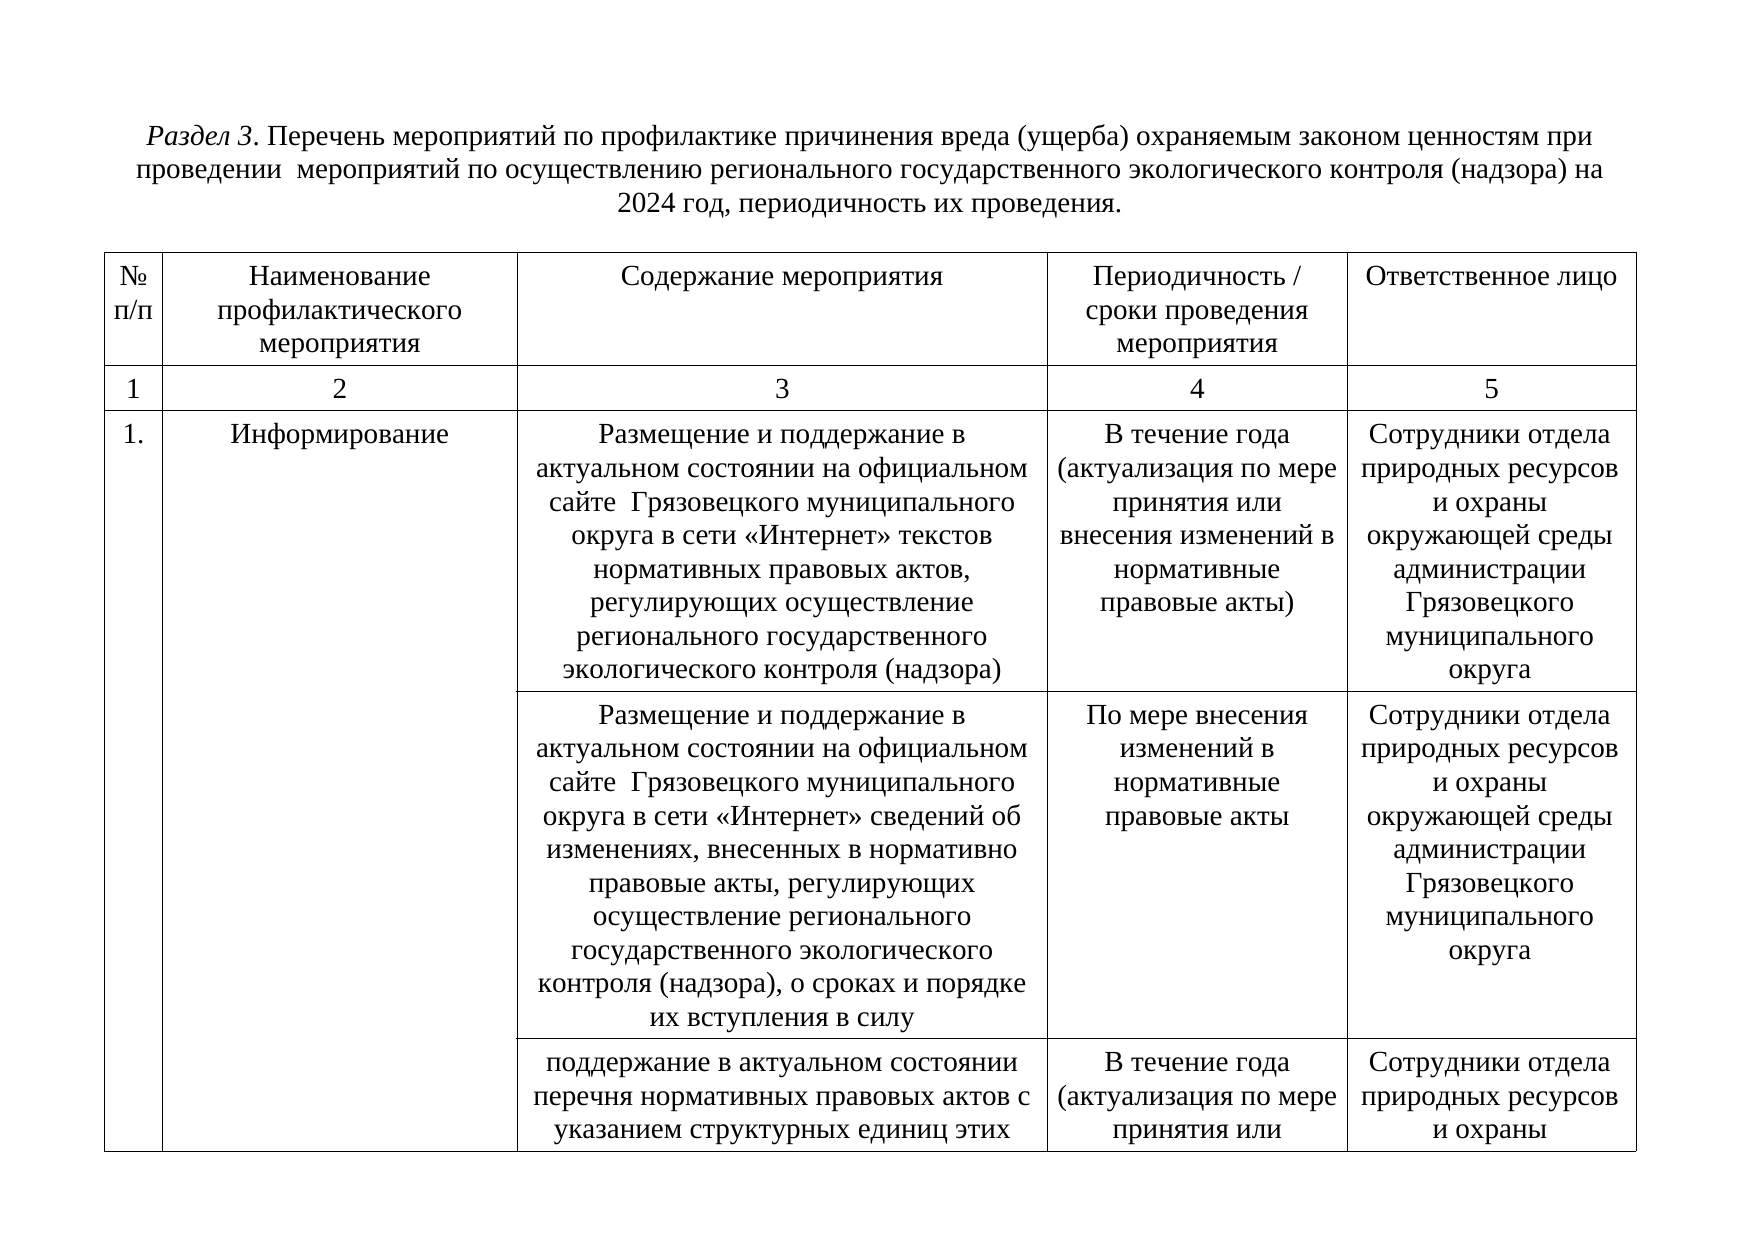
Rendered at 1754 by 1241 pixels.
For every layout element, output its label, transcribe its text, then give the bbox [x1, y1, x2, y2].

table_header Ответственное лицо [1348, 253, 1636, 365]
table_cell Размещение и поддержание в актуальном состоянии на официальном сайте Грязовецкого муниципального округа в сети «Интернет» сведений об изменениях, внесенных в нормативно правовые акты, регулирующих осуществление регионального государственного экологического контроля (надзора), о сроках и порядке их вступления в силу [518, 692, 1047, 1038]
table_cell 2 [163, 366, 516, 410]
table_header № п/п [105, 253, 162, 365]
table_cell 3 [518, 366, 1047, 410]
text Раздел 3. Перечень мероприятий по профилактике причинения вреда (ущерба) охраняемым законом ценностям при проведении мероприятий по осуществлению регионального государственного экологического контроля (надзора) на 2024 год, периодичность их проведения. [103, 118, 1636, 219]
table_cell По мере внесения изменений в нормативные правовые акты [1048, 692, 1346, 1038]
table_cell Сотрудники отдела природных ресурсов и охраны окружающей среды администрации Грязовецкого муниципального округа [1348, 411, 1636, 691]
table_cell Сотрудники отдела природных ресурсов и охраны окружающей среды администрации Грязовецкого муниципального округа [1348, 692, 1636, 1038]
table_cell Сотрудники отдела природных ресурсов и охраны [1348, 1039, 1636, 1151]
table_cell В течение года (актуализация по мере принятия или внесения изменений в нормативные правовые акты) [1048, 411, 1346, 691]
table_cell 1. [105, 411, 162, 1151]
table_cell Информирование [163, 411, 516, 1151]
table_header Содержание мероприятия [518, 253, 1047, 365]
table_cell 5 [1348, 366, 1636, 410]
table_cell Размещение и поддержание в актуальном состоянии на официальном сайте Грязовецкого муниципального округа в сети «Интернет» текстов нормативных правовых актов, регулирующих осуществление регионального государственного экологического контроля (надзора) [518, 411, 1047, 691]
table_header Наименование профилактического мероприятия [163, 253, 516, 365]
table_cell 1 [105, 366, 162, 410]
table_cell поддержание в актуальном состоянии перечня нормативных правовых актов с указанием структурных единиц этих [518, 1039, 1047, 1151]
table_header Периодичность / сроки проведения мероприятия [1048, 253, 1346, 365]
table_cell В течение года (актуализация по мере принятия или [1048, 1039, 1346, 1151]
table_cell 4 [1048, 366, 1346, 410]
